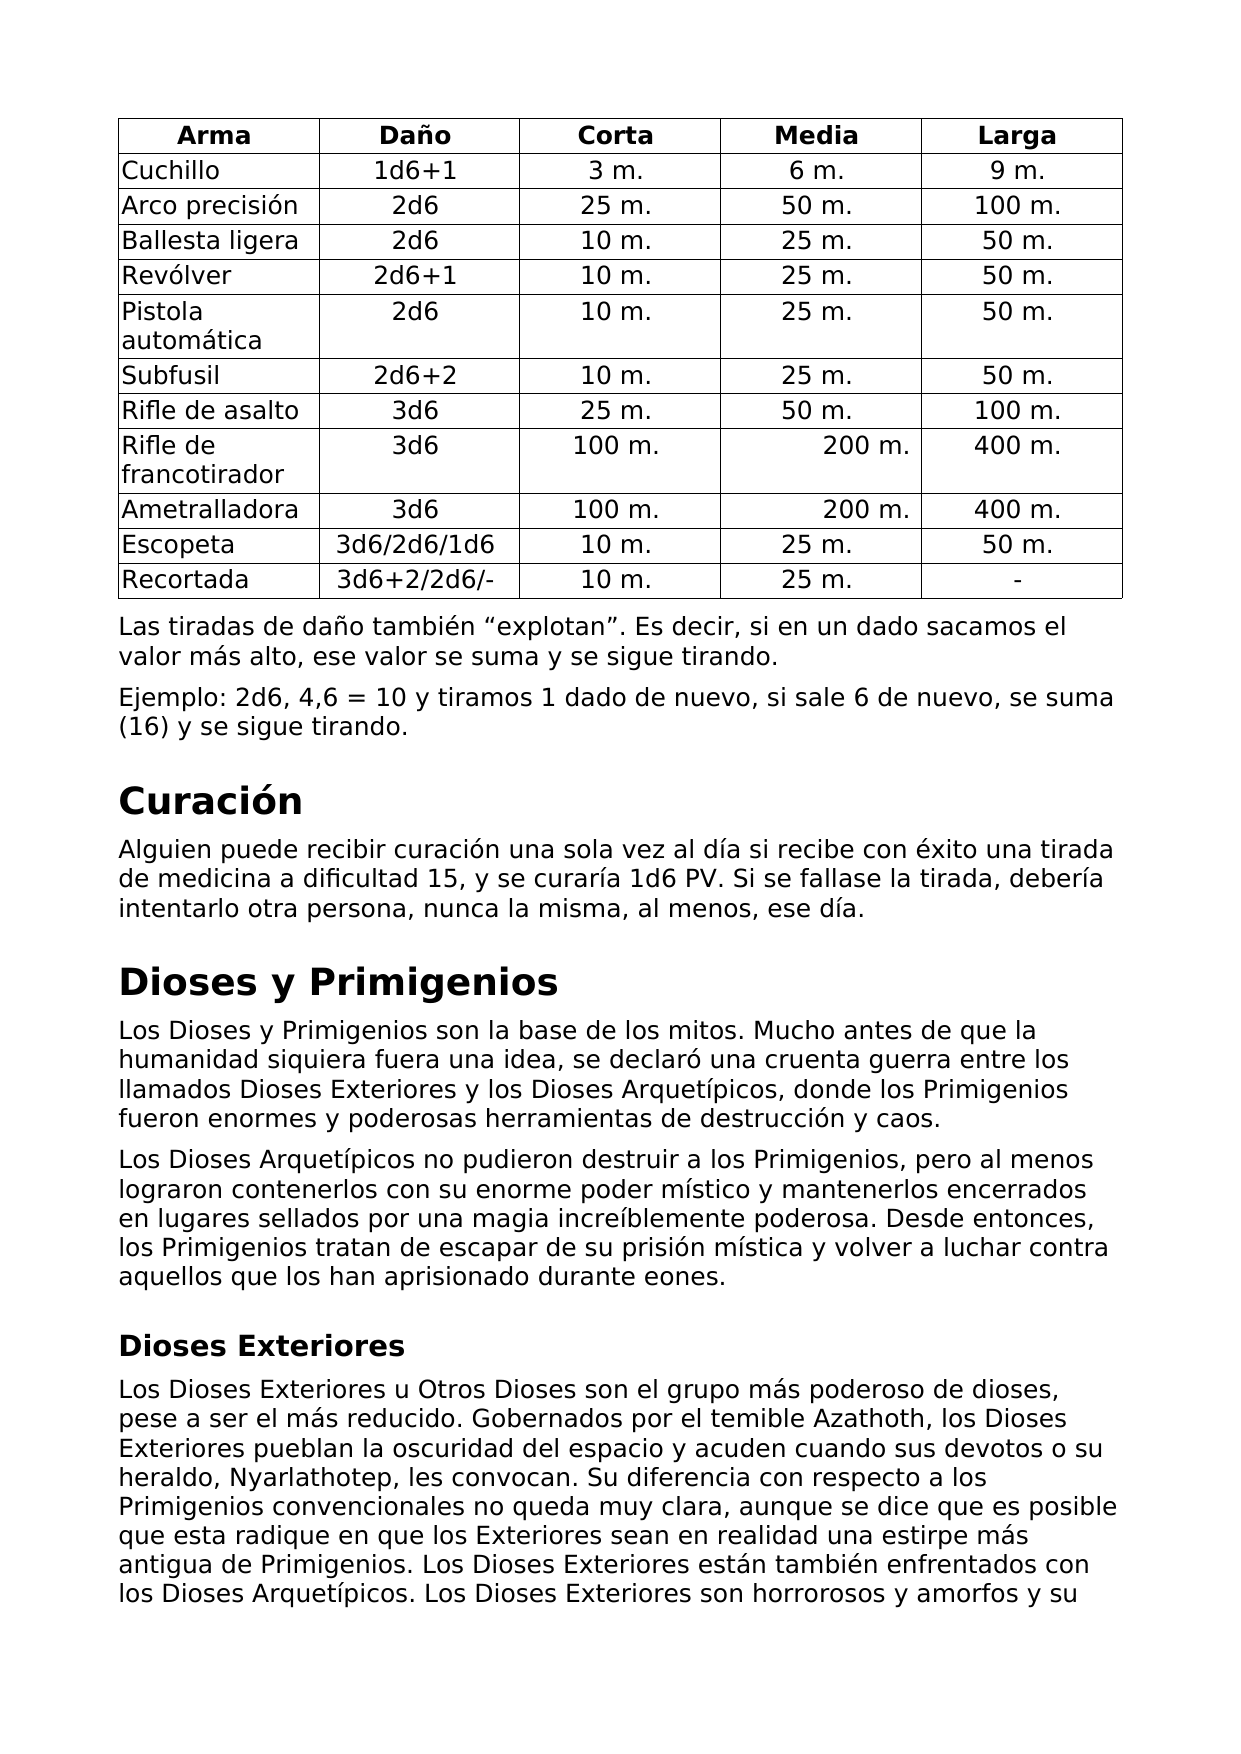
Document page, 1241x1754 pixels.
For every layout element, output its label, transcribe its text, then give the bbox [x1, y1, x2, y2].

text Las tiradas de daño también “explotan”. Es decir, si en un dado sacamos el valor más alto, ese valor se suma y se sigue tirando. [118, 613, 1122, 671]
table_cell Arco precisión [119, 189, 319, 223]
table_cell Rifle de asalto [119, 394, 319, 428]
text Los Dioses Arquetípicos no pudieron destruir a los Primigenios, pero al menos lograron contenerlos con su enorme poder místico y mantenerlos encerrados en lugares sellados por una magia increíblemente poderosa. Desde entonces, los Primigenios tratan de escapar de su prisión mística y volver a luchar contra aquellos que los han aprisionado durante eones. [118, 1146, 1122, 1292]
text Ejemplo: 2d6, 4,6 = 10 y tiramos 1 dado de nuevo, si sale 6 de nuevo, se suma (16) y se sigue tirando. [118, 683, 1122, 742]
table_cell 10 m. [520, 359, 720, 393]
table_cell 50 m. [721, 189, 921, 223]
table_cell 50 m. [922, 260, 1122, 294]
table_cell 50 m. [721, 394, 921, 428]
table_cell 6 m. [721, 154, 921, 188]
table_cell 25 m. [721, 295, 921, 358]
table_header Corta [520, 119, 720, 153]
table_cell 25 m. [721, 225, 921, 258]
table_cell 25 m. [721, 260, 921, 294]
table_cell 3d6/2d6/1d6 [320, 529, 519, 563]
table_cell Recortada [119, 564, 319, 598]
table_cell Subfusil [119, 359, 319, 393]
table_cell 100 m. [520, 494, 720, 527]
subtitle Dioses Exteriores [118, 1329, 1122, 1363]
table_cell 9 m. [922, 154, 1122, 188]
table_header Arma [119, 119, 319, 153]
table_cell 10 m. [520, 564, 720, 598]
table_cell Rifle de francotirador [119, 429, 319, 492]
table_cell 100 m. [520, 429, 720, 492]
table_cell 10 m. [520, 529, 720, 563]
text Alguien puede recibir curación una sola vez al día si recibe con éxito una tirada de medicina a dificultad 15, y se curaría 1d6 PV. Si se fallase la tirada, debería intentarlo otra persona, nunca la misma, al menos, ese día. [118, 835, 1122, 923]
table_cell 25 m. [721, 564, 921, 598]
table_cell Cuchillo [119, 154, 319, 188]
text Los Dioses y Primigenios son la base de los mitos. Mucho antes de que la humanidad siquiera fuera una idea, se declaró una cruenta guerra entre los llamados Dioses Exteriores y los Dioses Arquetípicos, donde los Primigenios fueron enormes y poderosas herramientas de destrucción y caos. [118, 1017, 1122, 1133]
table_cell 3d6 [320, 429, 519, 492]
table_cell 50 m. [922, 295, 1122, 358]
subtitle Dioses y Primigenios [118, 960, 1122, 1004]
table_cell 3 m. [520, 154, 720, 188]
table_cell Escopeta [119, 529, 319, 563]
table_cell 200 m. [721, 494, 921, 527]
table_cell 25 m. [721, 359, 921, 393]
table_cell 10 m. [520, 295, 720, 358]
table_cell 100 m. [922, 394, 1122, 428]
table_cell 2d6+1 [320, 260, 519, 294]
table_header Media [721, 119, 921, 153]
table_cell 2d6 [320, 295, 519, 358]
table_cell 400 m. [922, 429, 1122, 492]
table_cell Revólver [119, 260, 319, 294]
table_cell 100 m. [922, 189, 1122, 223]
table_cell Pistola automática [119, 295, 319, 358]
table_cell Ametralladora [119, 494, 319, 527]
table_cell 200 m. [721, 429, 921, 492]
table_cell - [922, 564, 1122, 598]
table_cell 3d6 [320, 394, 519, 428]
table_cell 50 m. [922, 359, 1122, 393]
table_cell 3d6+2/2d6/- [320, 564, 519, 598]
table_cell 50 m. [922, 225, 1122, 258]
table_cell 10 m. [520, 225, 720, 258]
table_cell 400 m. [922, 494, 1122, 527]
table_cell 2d6+2 [320, 359, 519, 393]
table_cell 25 m. [520, 189, 720, 223]
table_cell 50 m. [922, 529, 1122, 563]
table_cell 25 m. [721, 529, 921, 563]
table_cell 2d6 [320, 225, 519, 258]
table_cell 2d6 [320, 189, 519, 223]
table_header Daño [320, 119, 519, 153]
table_cell 10 m. [520, 260, 720, 294]
table_cell 25 m. [520, 394, 720, 428]
text Los Dioses Exteriores u Otros Dioses son el grupo más poderoso de dioses, pese a ser el más reducido. Gobernados por el temible Azathoth, los Dioses Exteriores pueblan la oscuridad del espacio y acuden cuando sus devotos o su heraldo, Nyarlathotep, les convocan. Su diferencia con respecto a los Primigenios convencionales no queda muy clara, aunque se dice que es posible que esta radique en que los Exteriores sean en realidad una estirpe más antigua de Primigenios. Los Dioses Exteriores están también enfrentados con los Dioses Arquetípicos. Los Dioses Exteriores son horrorosos y amorfos y su [118, 1376, 1122, 1609]
subtitle Curación [118, 779, 1122, 823]
table_cell 1d6+1 [320, 154, 519, 188]
table_cell Ballesta ligera [119, 225, 319, 258]
table_header Larga [922, 119, 1122, 153]
table_cell 3d6 [320, 494, 519, 527]
